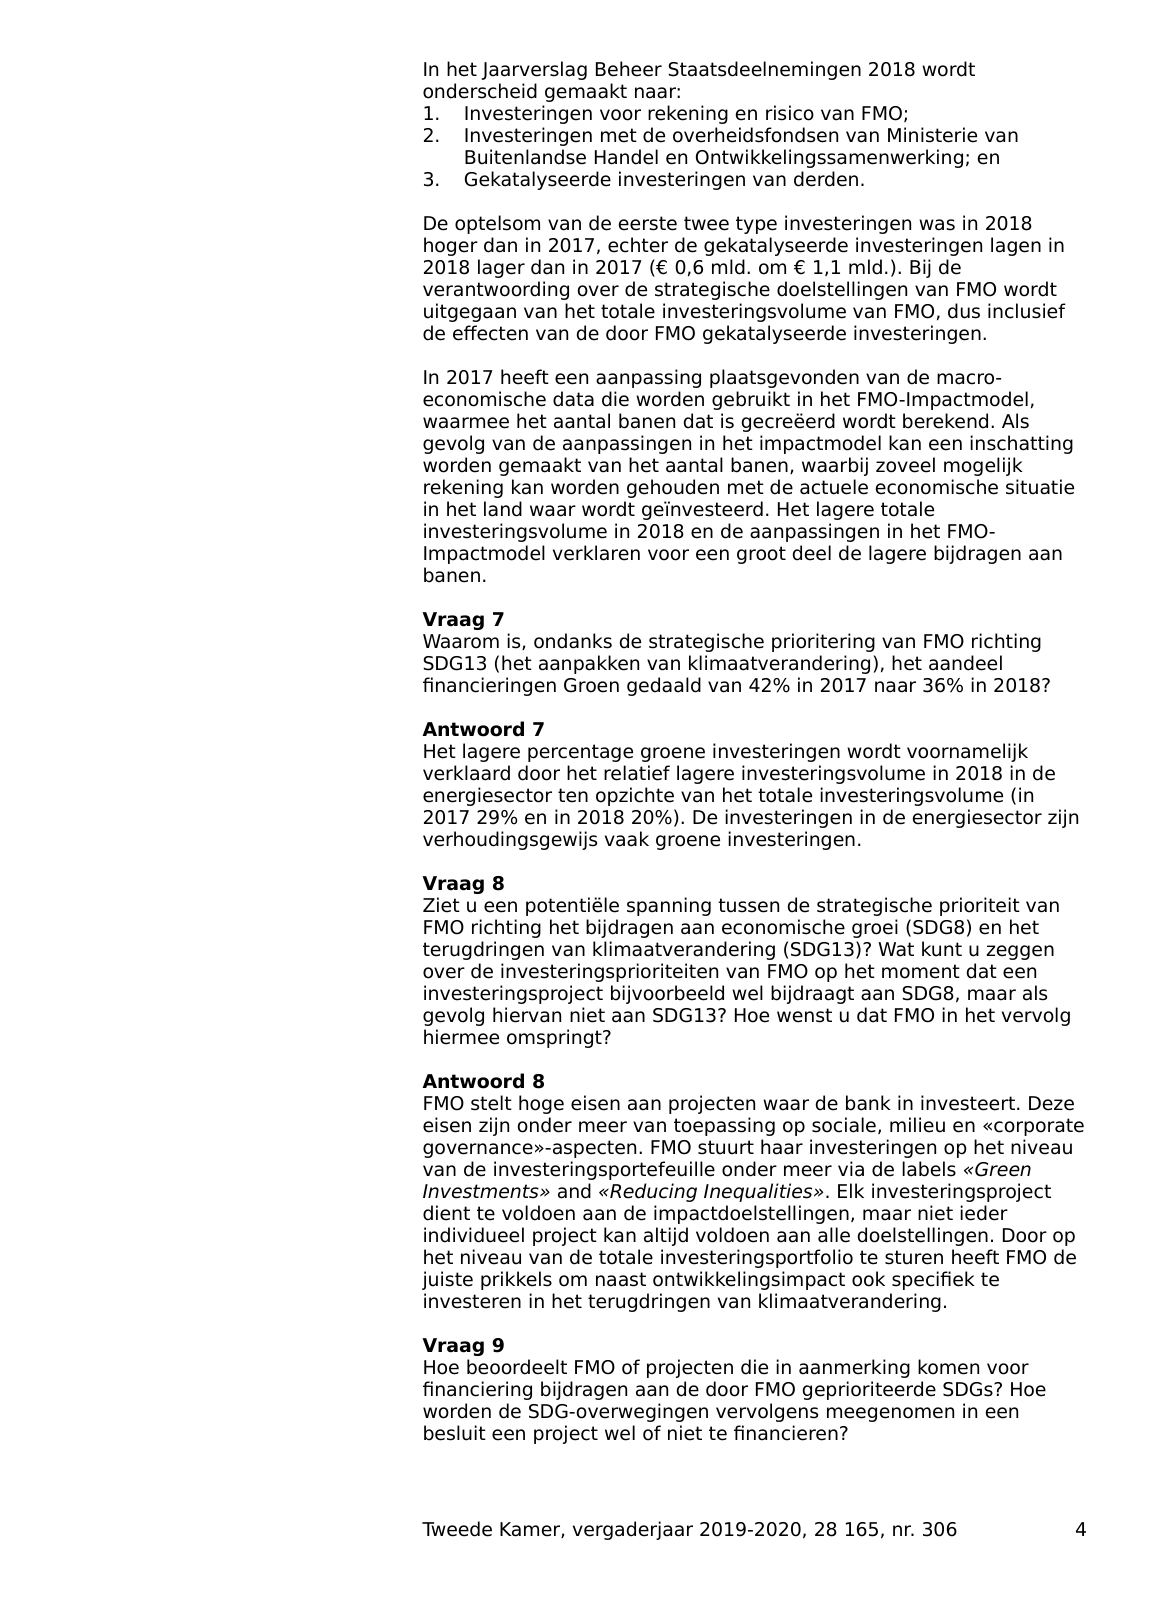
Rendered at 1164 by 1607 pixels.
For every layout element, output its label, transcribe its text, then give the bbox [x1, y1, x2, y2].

text Antwoord 8 [422, 1071, 1087, 1093]
text Vraag 7 [422, 609, 1087, 631]
text FMO stelt hoge eisen aan projecten waar de bank in investeert. Deze eisen zijn onder meer van toepassing op sociale, milieu en «corporate governance»-aspecten. FMO stuurt haar investeringen op het niveau van de investeringsportefeuille onder meer via de labels «Green Investments» and «Reducing Inequalities». Elk investeringsproject dient te voldoen aan de impactdoelstellingen, maar niet ieder individueel project kan altijd voldoen aan alle doelstellingen. Door op het niveau van de totale investeringsportfolio te sturen heeft FMO de juiste prikkels om naast ontwikkelingsimpact ook specifiek te investeren in het terugdringen van klimaatverandering. [422, 1093, 1087, 1313]
text Het lagere percentage groene investeringen wordt voornamelijk verklaard door het relatief lagere investeringsvolume in 2018 in de energiesector ten opzichte van het totale investeringsvolume (in 2017 29% en in 2018 20%). De investeringen in de energiesector zijn verhoudingsgewijs vaak groene investeringen. [422, 741, 1087, 851]
text In 2017 heeft een aanpassing plaatsgevonden van de macro-economische data die worden gebruikt in het FMO-Impactmodel, waarmee het aantal banen dat is gecreëerd wordt berekend. Als gevolg van de aanpassingen in het impactmodel kan een inschatting worden gemaakt van het aantal banen, waarbij zoveel mogelijk rekening kan worden gehouden met de actuele economische situatie in het land waar wordt geïnvesteerd. Het lagere totale investeringsvolume in 2018 en de aanpassingen in het FMO-Impactmodel verklaren voor een groot deel de lagere bijdragen aan banen. [422, 367, 1087, 587]
text 2. Investeringen met de overheidsfondsen van Ministerie van Buitenlandse Handel en Ontwikkelingssamenwerking; en [422, 125, 1087, 169]
text Hoe beoordeelt FMO of projecten die in aanmerking komen voor financiering bijdragen aan de door FMO geprioriteerde SDGs? Hoe worden de SDG-overwegingen vervolgens meegenomen in een besluit een project wel of niet te financieren? [422, 1357, 1087, 1445]
text Ziet u een potentiële spanning tussen de strategische prioriteit van FMO richting het bijdragen aan economische groei (SDG8) en het terugdringen van klimaatverandering (SDG13)? Wat kunt u zeggen over de investeringsprioriteiten van FMO op het moment dat een investeringsproject bijvoorbeeld wel bijdraagt aan SDG8, maar als gevolg hiervan niet aan SDG13? Hoe wenst u dat FMO in het vervolg hiermee omspringt? [422, 895, 1087, 1049]
text Antwoord 7 [422, 719, 1087, 741]
text Vraag 8 [422, 873, 1087, 895]
text Vraag 9 [422, 1335, 1087, 1357]
text Waarom is, ondanks de strategische prioritering van FMO richting SDG13 (het aanpakken van klimaatverandering), het aandeel financieringen Groen gedaald van 42% in 2017 naar 36% in 2018? [422, 631, 1087, 697]
text De optelsom van de eerste twee type investeringen was in 2018 hoger dan in 2017, echter de gekatalyseerde investeringen lagen in 2018 lager dan in 2017 (€ 0,6 mld. om € 1,1 mld.). Bij de verantwoording over de strategische doelstellingen van FMO wordt uitgegaan van het totale investeringsvolume van FMO, dus inclusief de effecten van de door FMO gekatalyseerde investeringen. [422, 213, 1087, 345]
text 1. Investeringen voor rekening en risico van FMO; [422, 103, 1087, 125]
text 3. Gekatalyseerde investeringen van derden. [422, 169, 1087, 191]
text In het Jaarverslag Beheer Staatsdeelnemingen 2018 wordt onderscheid gemaakt naar: [422, 59, 1087, 103]
